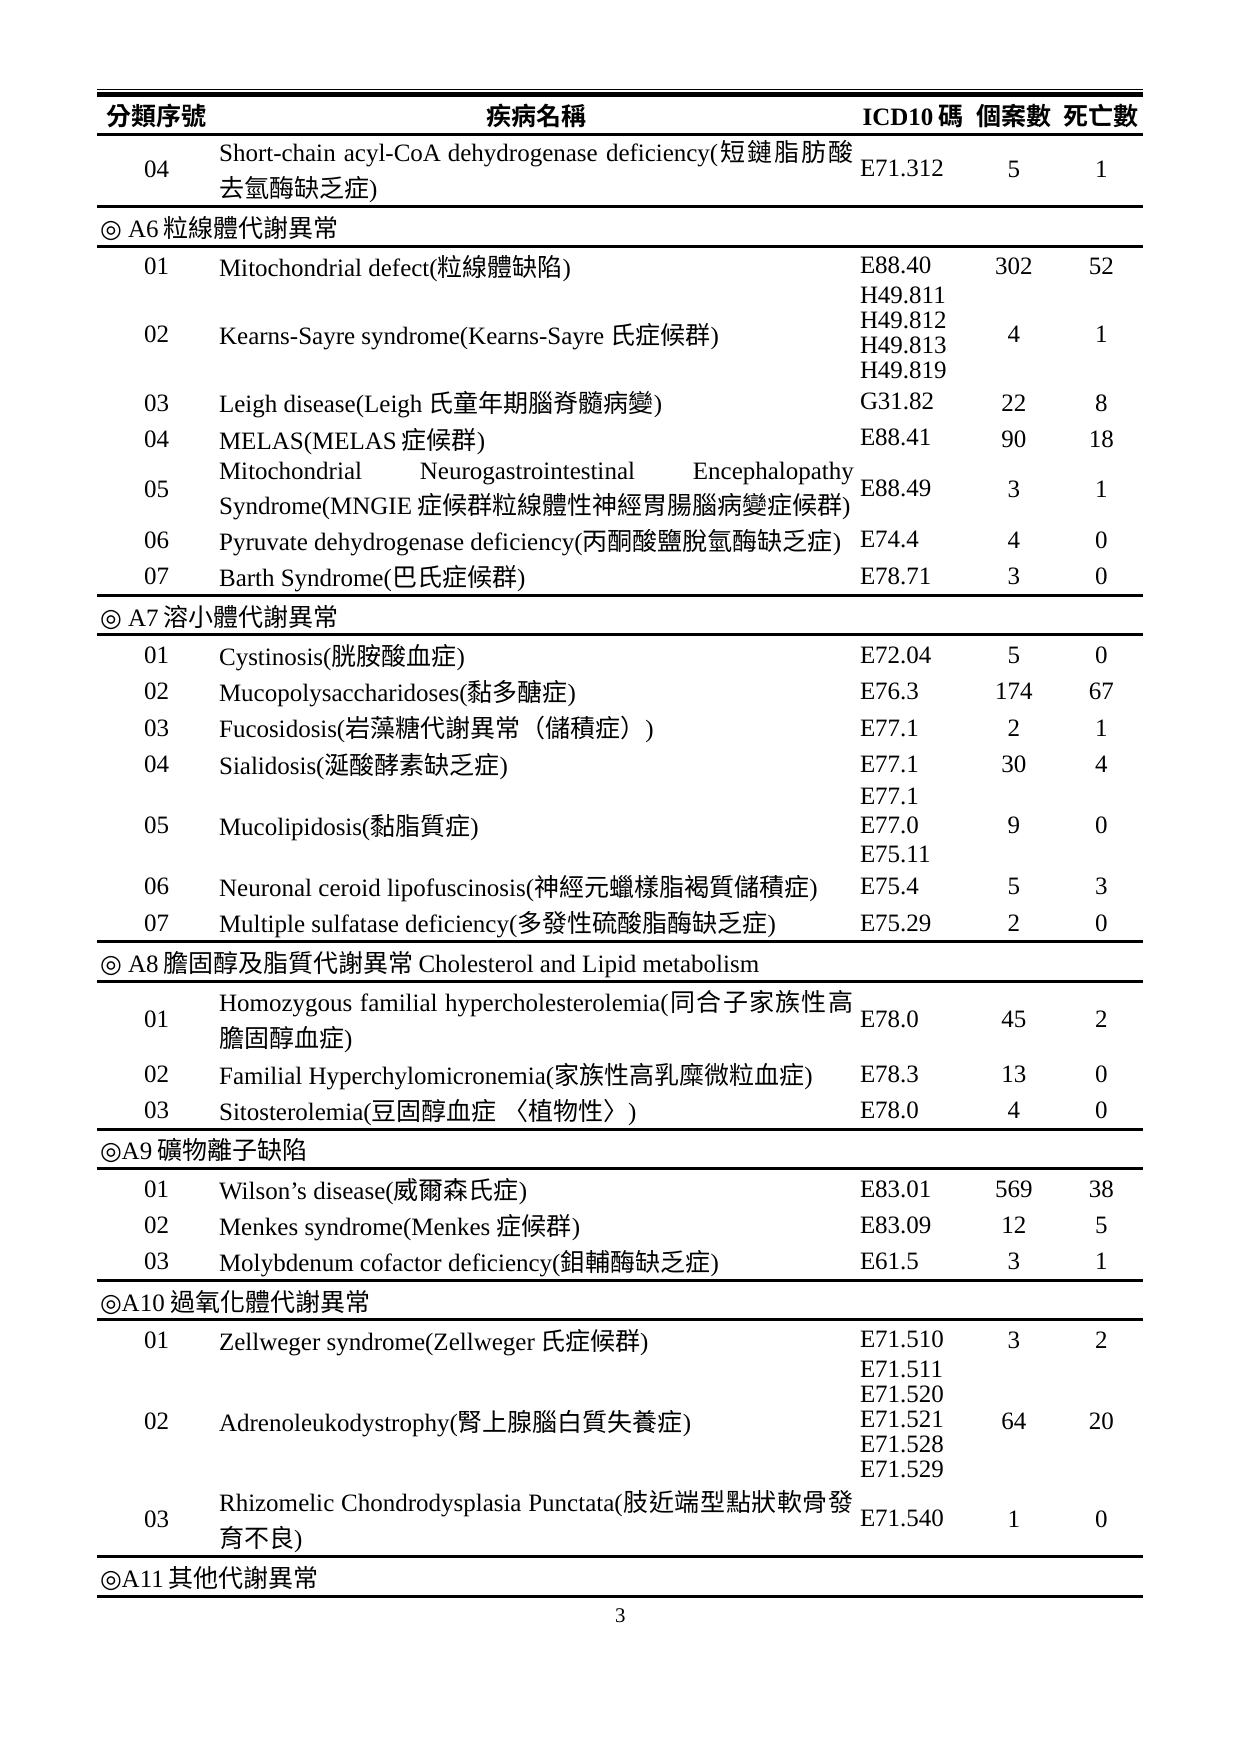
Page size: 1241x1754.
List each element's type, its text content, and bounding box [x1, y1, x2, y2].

table_cell 2 [969, 709, 1058, 745]
table_cell 1 [1059, 456, 1143, 521]
table_cell 12 [969, 1206, 1058, 1243]
table_cell 02 [97, 1358, 216, 1483]
table_cell 03 [97, 1243, 216, 1279]
table_cell 20 [1059, 1358, 1143, 1483]
table_cell E88.40 [857, 248, 969, 284]
table_cell 06 [97, 868, 216, 904]
table_cell 0 [1059, 636, 1143, 673]
table_header 個案數 [969, 97, 1058, 133]
table_cell Short-chain acyl-CoA dehydrogenase deficiency(短鏈脂肪酸去氫酶缺乏症) [216, 136, 857, 205]
table_cell 2 [1059, 1321, 1143, 1358]
table_cell MELAS(MELAS症候群) [216, 420, 857, 456]
table_cell 06 [97, 521, 216, 558]
table_cell 8 [1059, 384, 1143, 420]
table_cell 3 [969, 558, 1058, 594]
table_cell Zellweger syndrome(Zellweger氏症候群) [216, 1321, 857, 1358]
table_cell Neuronal ceroid lipofuscinosis(神經元蠟樣脂褐質儲積症) [216, 868, 857, 904]
table_cell H49.811 H49.812 H49.813 H49.819 [857, 284, 969, 384]
table_cell 03 [97, 384, 216, 420]
table_cell 03 [97, 1483, 216, 1555]
table_header 疾病名稱 [216, 97, 857, 133]
table_cell Leigh disease(Leigh 氏童年期腦脊髓病變) [216, 384, 857, 420]
table_header 死亡數 [1059, 97, 1143, 133]
table_cell ◎ A8膽固醇及脂質代謝異常Cholesterol and Lipid metabolism [97, 943, 1143, 979]
table_cell 04 [97, 745, 216, 781]
table_cell 5 [1059, 1206, 1143, 1243]
table_cell 4 [1059, 745, 1143, 781]
table_cell 01 [97, 1170, 216, 1206]
table_cell 3 [969, 1321, 1058, 1358]
table_cell E76.3 [857, 673, 969, 709]
table_cell 4 [969, 521, 1058, 558]
table_cell 01 [97, 1321, 216, 1358]
table_cell Pyruvate dehydrogenase deficiency(丙酮酸鹽脫氫酶缺乏症) [216, 521, 857, 558]
table_cell Barth Syndrome(巴氏症候群) [216, 558, 857, 594]
table_cell 3 [1059, 868, 1143, 904]
table_cell 9 [969, 781, 1058, 868]
table_cell 0 [1059, 781, 1143, 868]
table_cell E75.4 [857, 868, 969, 904]
table_cell Multiple sulfatase deficiency(多發性硫酸脂酶缺乏症) [216, 904, 857, 940]
table_header ICD10碼 [857, 97, 969, 133]
table_cell 1 [1059, 284, 1143, 384]
table_cell E77.1 [857, 745, 969, 781]
table_cell 90 [969, 420, 1058, 456]
table_cell 5 [969, 636, 1058, 673]
table_header 分類序號 [97, 97, 216, 133]
table_cell 302 [969, 248, 1058, 284]
table_cell 30 [969, 745, 1058, 781]
table_cell 05 [97, 456, 216, 521]
table_cell 01 [97, 983, 216, 1055]
table_cell Sialidosis(涎酸酵素缺乏症) [216, 745, 857, 781]
table_cell E71.511 E71.520 E71.521 E71.528 E71.529 [857, 1358, 969, 1483]
table_cell 4 [969, 284, 1058, 384]
table_cell Mucolipidosis(黏脂質症) [216, 781, 857, 868]
table_cell Sitosterolemia(豆固醇血症 〈植物性〉) [216, 1091, 857, 1128]
table_cell Menkes syndrome(Menkes 症候群) [216, 1206, 857, 1243]
table_cell 0 [1059, 558, 1143, 594]
table_cell 13 [969, 1055, 1058, 1091]
table_cell 2 [1059, 983, 1143, 1055]
table_cell E71.540 [857, 1483, 969, 1555]
table_cell E72.04 [857, 636, 969, 673]
table_cell 64 [969, 1358, 1058, 1483]
table_cell E61.5 [857, 1243, 969, 1279]
table_cell 174 [969, 673, 1058, 709]
table_cell E78.0 [857, 983, 969, 1055]
table_cell E88.49 [857, 456, 969, 521]
table_cell Mucopolysaccharidoses(黏多醣症) [216, 673, 857, 709]
table_cell 5 [969, 136, 1058, 205]
table_cell E74.4 [857, 521, 969, 558]
table_cell E83.01 [857, 1170, 969, 1206]
table_cell ◎A9礦物離子缺陷 [97, 1131, 1143, 1167]
table_cell 0 [1059, 1091, 1143, 1128]
table_cell E88.41 [857, 420, 969, 456]
table_cell Mitochondrial defect(粒線體缺陷) [216, 248, 857, 284]
table_cell 1 [969, 1483, 1058, 1555]
table_cell 0 [1059, 521, 1143, 558]
table_cell 04 [97, 420, 216, 456]
table_cell 07 [97, 904, 216, 940]
table_cell 02 [97, 284, 216, 384]
table_cell 5 [969, 868, 1058, 904]
table_cell 2 [969, 904, 1058, 940]
table_cell Kearns-Sayre syndrome(Kearns-Sayre 氏症候群) [216, 284, 857, 384]
table_cell 02 [97, 673, 216, 709]
table_cell 67 [1059, 673, 1143, 709]
table_cell E78.0 [857, 1091, 969, 1128]
table_cell 3 [969, 456, 1058, 521]
table_cell G31.82 [857, 384, 969, 420]
table_cell 18 [1059, 420, 1143, 456]
table_cell 52 [1059, 248, 1143, 284]
table_cell ◎A11其他代謝異常 [97, 1558, 1143, 1594]
table_cell 4 [969, 1091, 1058, 1128]
table_cell 22 [969, 384, 1058, 420]
table_cell 1 [1059, 709, 1143, 745]
table_cell 03 [97, 1091, 216, 1128]
table_cell 0 [1059, 1055, 1143, 1091]
table_cell 01 [97, 636, 216, 673]
table_cell 569 [969, 1170, 1058, 1206]
table_cell E71.510 [857, 1321, 969, 1358]
table_cell E77.1 E77.0 E75.11 [857, 781, 969, 868]
table_cell 3 [969, 1243, 1058, 1279]
table_cell E78.71 [857, 558, 969, 594]
table_cell E78.3 [857, 1055, 969, 1091]
table_cell 1 [1059, 136, 1143, 205]
table_cell 0 [1059, 1483, 1143, 1555]
table_cell Adrenoleukodystrophy(腎上腺腦白質失養症) [216, 1358, 857, 1483]
table_cell Familial Hyperchylomicronemia(家族性高乳糜微粒血症) [216, 1055, 857, 1091]
table_cell 45 [969, 983, 1058, 1055]
table_cell 0 [1059, 904, 1143, 940]
table_cell 01 [97, 248, 216, 284]
table_cell Cystinosis(胱胺酸血症) [216, 636, 857, 673]
table_cell 07 [97, 558, 216, 594]
table_cell 02 [97, 1055, 216, 1091]
table_cell ◎A10過氧化體代謝異常 [97, 1282, 1143, 1318]
table_cell ◎ A7溶小體代謝異常 [97, 597, 1143, 633]
table_cell 03 [97, 709, 216, 745]
table_cell E75.29 [857, 904, 969, 940]
table_cell 04 [97, 136, 216, 205]
table_cell Fucosidosis(岩藻糖代謝異常（儲積症）) [216, 709, 857, 745]
table_cell 05 [97, 781, 216, 868]
table_cell E71.312 [857, 136, 969, 205]
table_cell Molybdenum cofactor deficiency(鉬輔酶缺乏症) [216, 1243, 857, 1279]
table_cell E77.1 [857, 709, 969, 745]
table_cell E83.09 [857, 1206, 969, 1243]
table_cell 02 [97, 1206, 216, 1243]
table_cell 38 [1059, 1170, 1143, 1206]
table_cell Rhizomelic Chondrodysplasia Punctata(肢近端型點狀軟骨發育不良) [216, 1483, 857, 1555]
table_cell Wilson’s disease(威爾森氏症) [216, 1170, 857, 1206]
table_cell 1 [1059, 1243, 1143, 1279]
table_cell Mitochondrial Neurogastrointestinal Encephalopathy Syndrome(MNGIE症候群粒線體性神經胃腸腦病變症候群) [216, 456, 857, 521]
table_cell ◎ A6粒線體代謝異常 [97, 208, 1143, 244]
table_cell Homozygous familial hypercholesterolemia(同合子家族性高膽固醇血症) [216, 983, 857, 1055]
